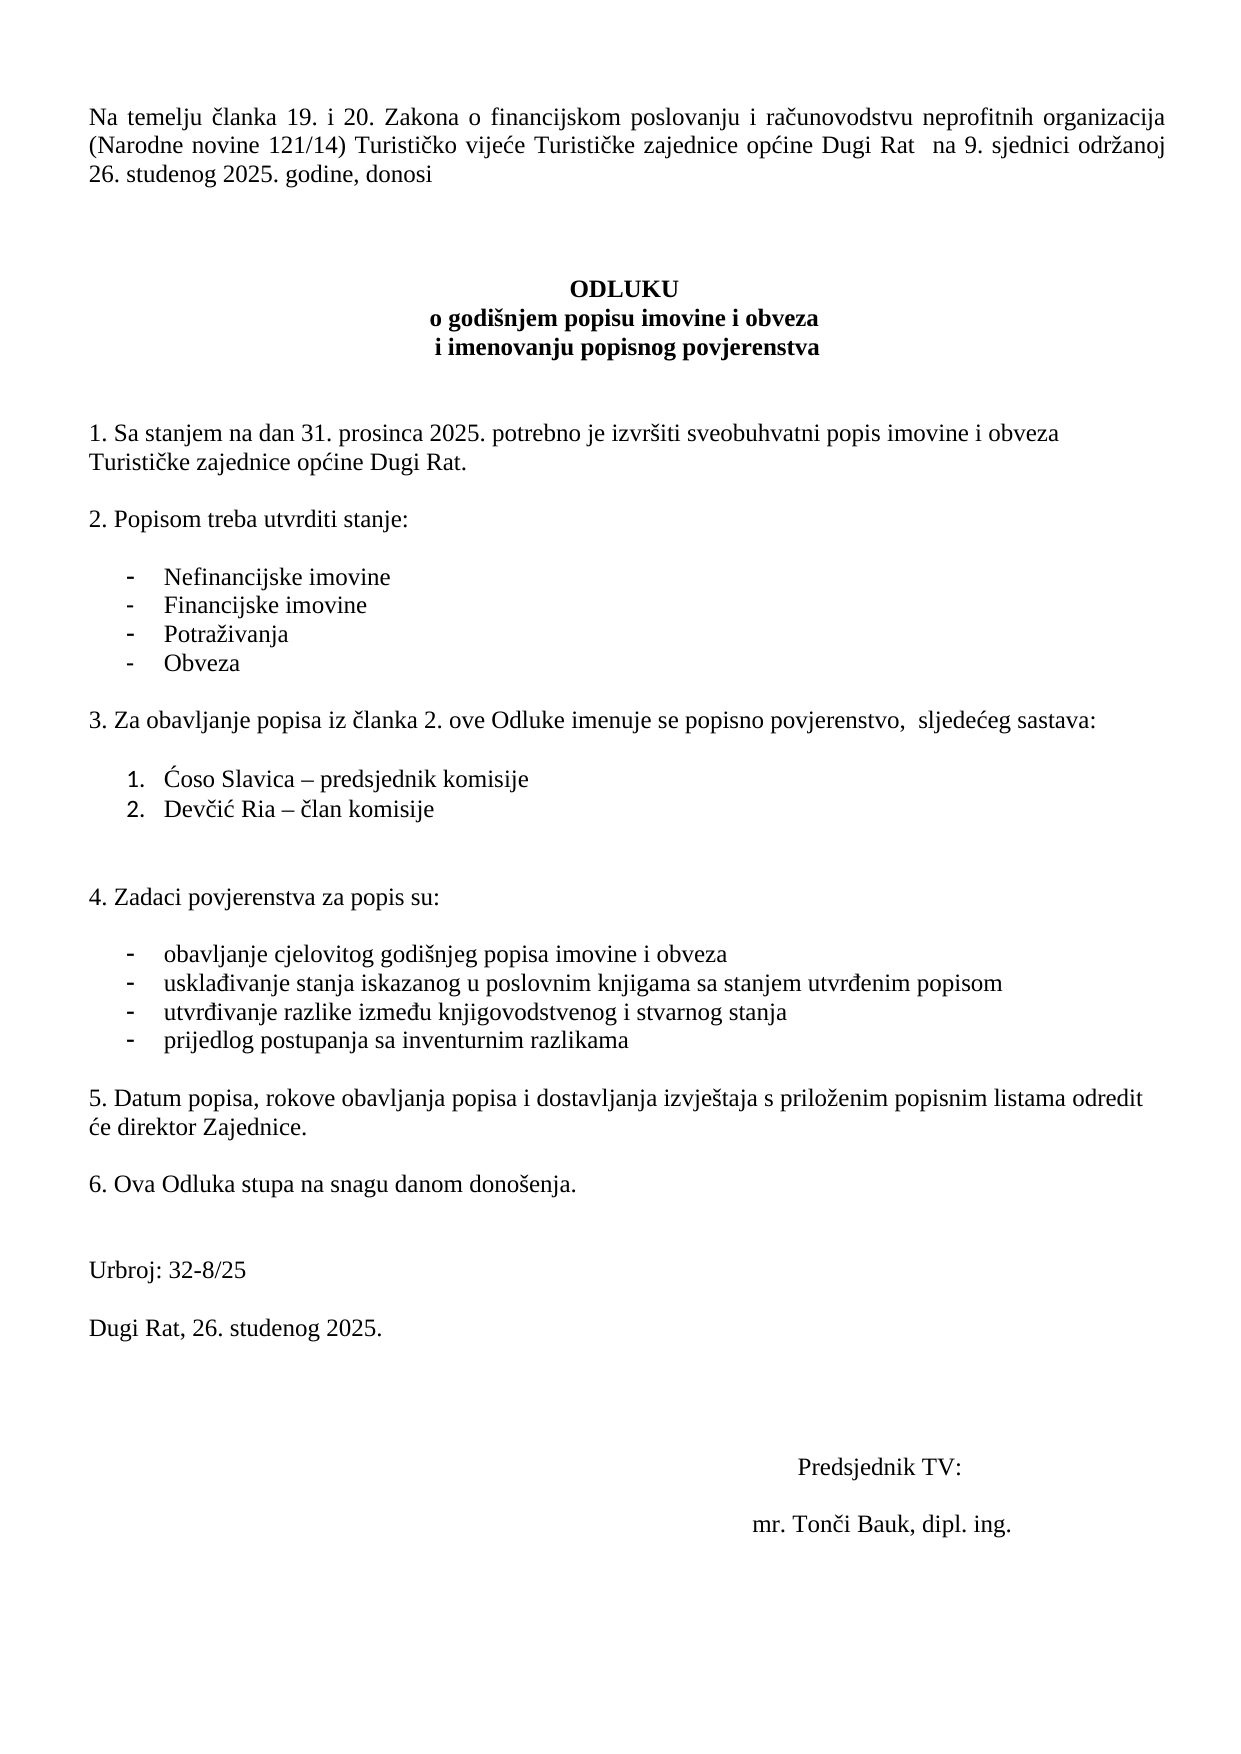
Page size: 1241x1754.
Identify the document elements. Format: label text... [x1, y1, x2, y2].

text o godišnjem popisu imovine i obveza [89, 303, 1166, 332]
list Ćoso Slavica – predsjednik komisije [126, 763, 1166, 794]
text 3. Za obavljanje popisa iz članka 2. ove Odluke imenuje se popisno povjerenstvo, sljedećeg sastava: [89, 706, 1166, 734]
list utvrđivanje razlike između knjigovodstvenog i stvarnog stanja [126, 997, 1166, 1025]
text Predsjednik TV: [89, 1452, 1166, 1481]
text i imenovanju popisnog povjerenstva [89, 332, 1166, 361]
list Potraživanja [126, 619, 1166, 648]
text 6. Ova Odluka stupa na snagu danom donošenja. [89, 1169, 1166, 1198]
text ODLUKU [89, 274, 1166, 303]
list Devčić Ria – član komisije [126, 794, 1166, 824]
text Urbroj: 32-8/25 [89, 1255, 1166, 1284]
text 2. Popisom treba utvrditi stanje: [89, 504, 1166, 533]
list Obveza [126, 648, 1166, 677]
text 1. Sa stanjem na dan 31. prosinca 2025. potrebno je izvršiti sveobuhvatni popis imovine i obveza Turističke zajednice općine Dugi Rat. [89, 418, 1166, 476]
text Na temelju članka 19. i 20. Zakona o financijskom poslovanju i računovodstvu neprofitnih organizacija (Narodne novine 121/14) Turističko vijeće Turističke zajednice općine Dugi Rat na 9. sjednici održanoj 26. studenog 2025. godine, donosi [89, 102, 1166, 188]
list Nefinancijske imovine [126, 562, 1166, 591]
list 5. Datum popisa, rokove obavljanja popisa i dostavljanja izvještaja s priloženim popisnim listama odredit će direktor Zajednice. [89, 1083, 1166, 1140]
text 4. Zadaci povjerenstva za popis su: [89, 882, 1166, 910]
text Dugi Rat, 26. studenog 2025. [89, 1313, 1166, 1342]
list Financijske imovine [126, 591, 1166, 619]
list obavljanje cjelovitog godišnjeg popisa imovine i obveza [126, 939, 1166, 968]
list prijedlog postupanja sa inventurnim razlikama [126, 1025, 1166, 1054]
list usklađivanje stanja iskazanog u poslovnim knjigama sa stanjem utvrđenim popisom [126, 968, 1166, 997]
text mr. Tonči Bauk, dipl. ing. [89, 1509, 1166, 1538]
